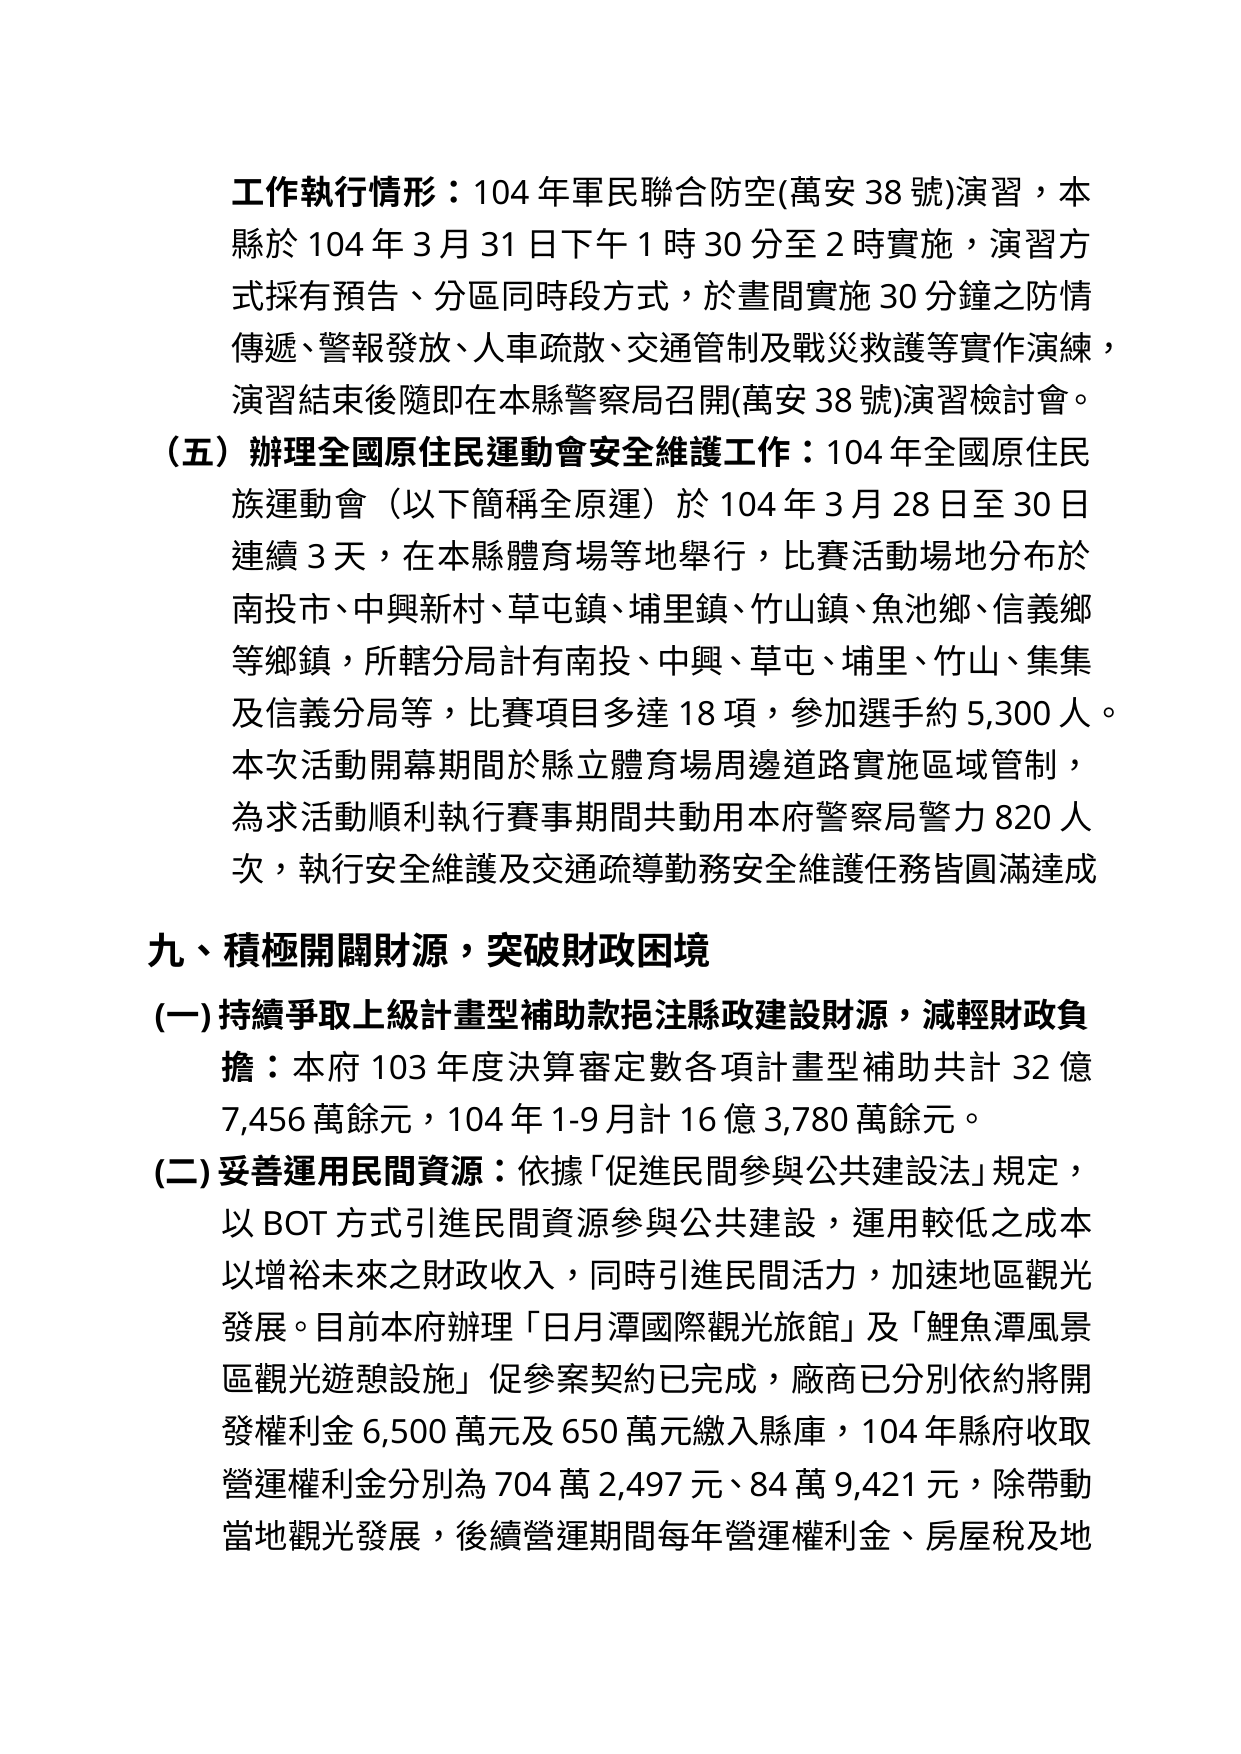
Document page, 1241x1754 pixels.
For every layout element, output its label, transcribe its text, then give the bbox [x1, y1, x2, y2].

text （四）104年度軍民聯合防空（萬安38號）演習全民防空演練工作執行情形：104年軍民聯合防空(萬安38號)演習，本縣於104年3月31日下午1時30分至2時實施，演習方式採有預告、分區同時段方式，於晝間實施30分鐘之防情傳遞、警報發放、人車疏散、交通管制及戰災救護等實作演練，演習結束後隨即在本縣警察局召開(萬安38號)演習檢討會。 [148, 163, 1092, 423]
list 積極開闢財源，突破財政困境 [148, 911, 1092, 986]
text (一) 持續爭取上級計畫型補助款挹注縣政建設財源，減輕財政負擔：本府103年度決算審定數各項計畫型補助共計32億7,456萬餘元，104年1-9月計16億3,780萬餘元。 [148, 986, 1092, 1142]
text (二) 妥善運用民間資源：依據「促進民間參與公共建設法」規定，以BOT方式引進民間資源參與公共建設，運用較低之成本以增裕未來之財政收入，同時引進民間活力，加速地區觀光發展。目前本府辦理「日月潭國際觀光旅館」及「鯉魚潭風景區觀光遊憩設施」促參案契約已完成，廠商已分別依約將開發權利金6,500萬元及650萬元繳入縣庫，104年縣府收取營運權利金分別為704萬2,497元、84萬9,421元，除帶動當地觀光發展，後續營運期間每年營運權利金、房屋稅及地 [148, 1142, 1092, 1558]
text （五）辦理全國原住民運動會安全維護工作：104年全國原住民族運動會（以下簡稱全原運）於104年3月28日至30日連續3天，在本縣體育場等地舉行，比賽活動場地分布於南投市、中興新村、草屯鎮、埔里鎮、竹山鎮、魚池鄉、信義鄉等鄉鎮，所轄分局計有南投、中興、草屯、埔里、竹山、集集及信義分局等，比賽項目多達18項，參加選手約5,300人。本次活動開幕期間於縣立體育場周邊道路實施區域管制，為求活動順利執行賽事期間共動用本府警察局警力820人次，執行安全維護及交通疏導勤務安全維護任務皆圓滿達成。 [148, 423, 1092, 892]
